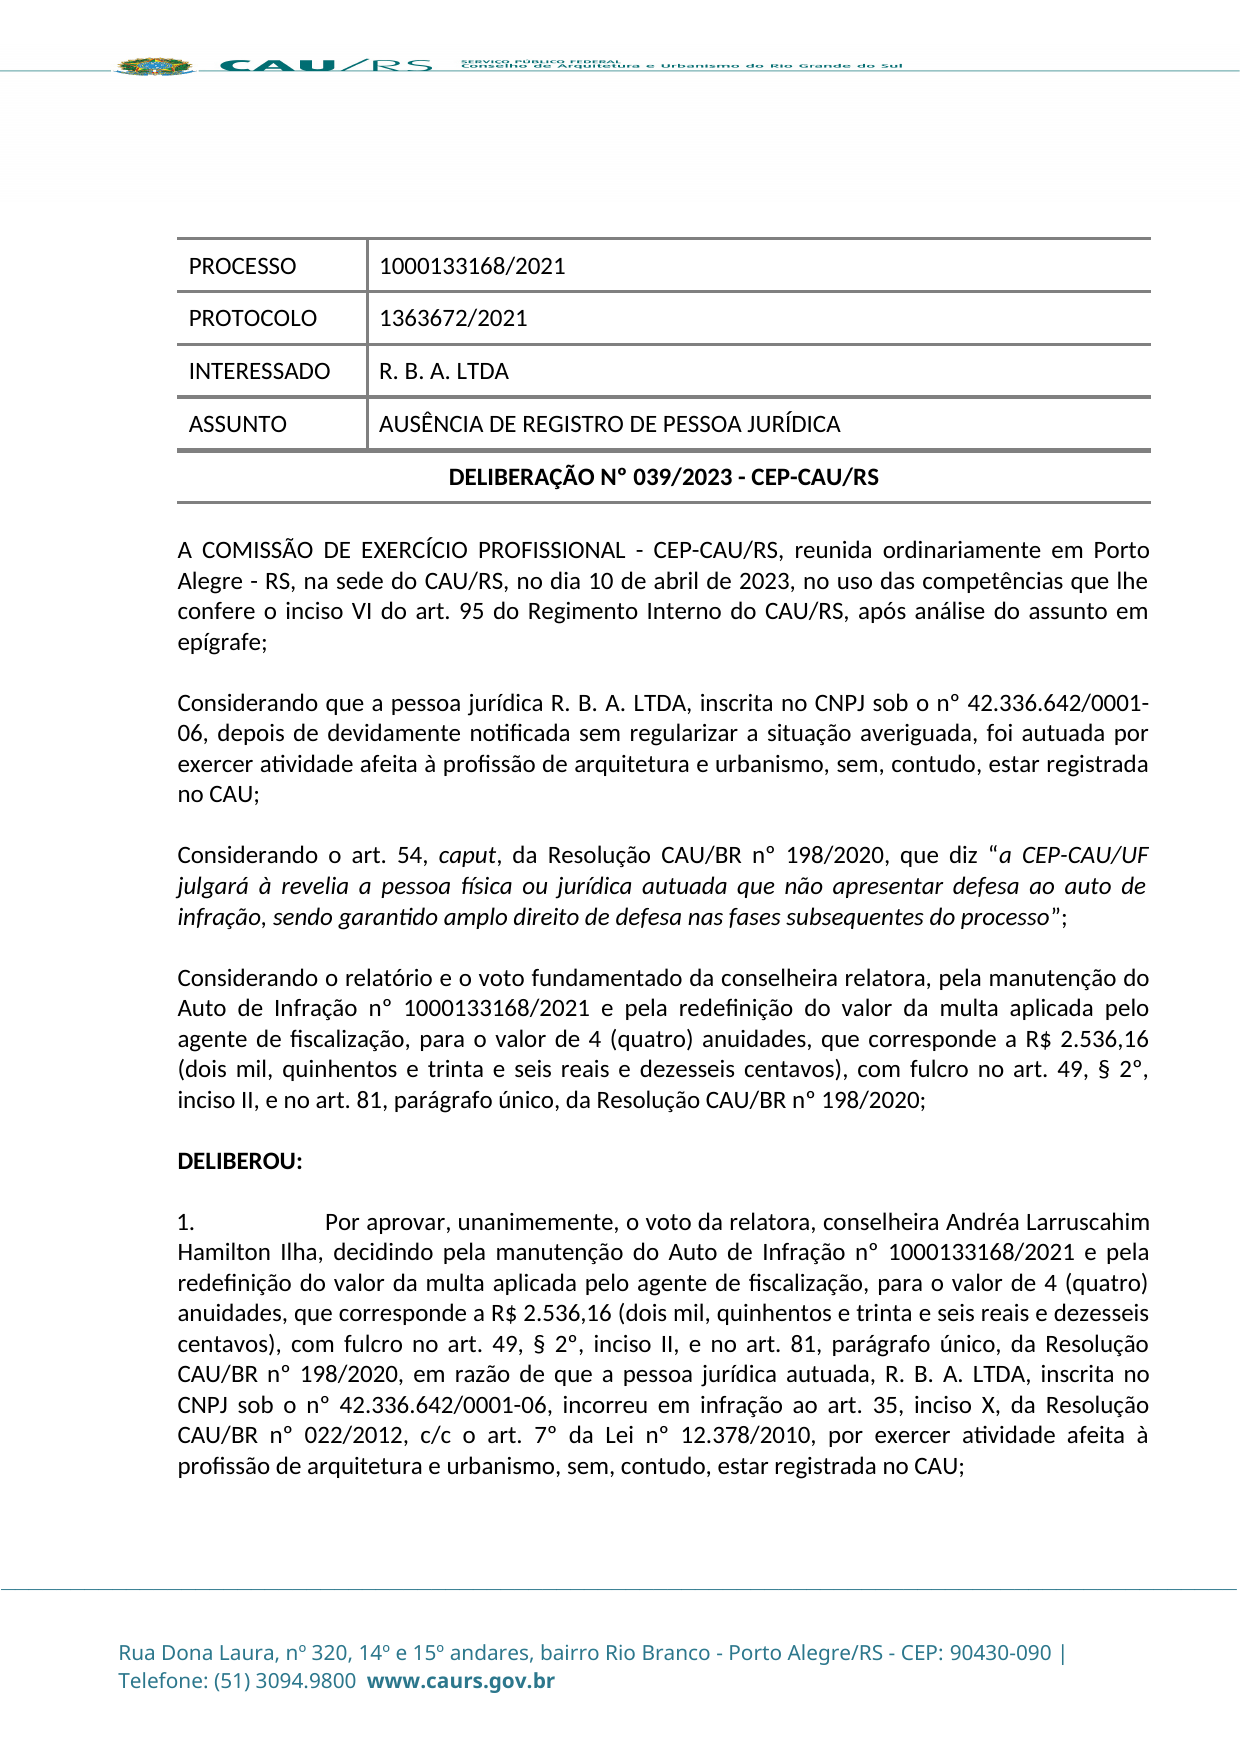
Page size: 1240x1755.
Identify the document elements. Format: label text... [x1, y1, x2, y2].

table_header PROCESSO [177, 240, 366, 290]
text Considerando que a pessoa jurídica R. B. A. LTDA, inscrita no CNPJ sob o nº 42.336.642/0001-06, depois de devidamente notificada sem regularizar a situação averiguada, foi autuada por exercer atividade afeita à profissão de arquitetura e urbanismo, sem, contudo, estar registrada no CAU; [177, 687, 1151, 809]
table_header 1000133168/2021 [369, 240, 1151, 290]
table_cell DELIBERAÇÃO Nº 039/2023 - CEP-CAU/RS [177, 453, 1151, 501]
table_cell AUSÊNCIA DE REGISTRO DE PESSOA JURÍDICA [369, 399, 1151, 448]
table_cell R. B. A. LTDA [369, 346, 1151, 395]
table_cell ASSUNTO [177, 399, 366, 448]
text A COMISSÃO DE EXERCÍCIO PROFISSIONAL - CEP-CAU/RS, reunida ordinariamente em Porto Alegre - RS, na sede do CAU/RS, no dia 10 de abril de 2023, no uso das competências que lhe confere o inciso VI do art. 95 do Regimento Interno do CAU/RS, após análise do assunto em epígrafe; [177, 534, 1151, 657]
list Por aprovar, unanimemente, o voto da relatora, conselheira Andréa Larruscahim Hamilton Ilha, decidindo pela manutenção do Auto de Infração nº 1000133168/2021 e pela redefinição do valor da multa aplicada pelo agente de fiscalização, para o valor de 4 (quatro) anuidades, que corresponde a R$ 2.536,16 (dois mil, quinhentos e trinta e seis reais e dezesseis centavos), com fulcro no art. 49, § 2º, inciso II, e no art. 81, parágrafo único, da Resolução CAU/BR nº 198/2020, em razão de que a pessoa jurídica autuada, R. B. A. LTDA, inscrita no CNPJ sob o nº 42.336.642/0001-06, incorreu em infração ao art. 35, inciso X, da Resolução CAU/BR nº 022/2012, c/c o art. 7º da Lei nº 12.378/2010, por exercer atividade afeita à profissão de arquitetura e urbanismo, sem, contudo, estar registrada no CAU; [176, 1206, 1151, 1481]
table_cell PROTOCOLO [177, 293, 366, 343]
table_cell 1363672/2021 [369, 293, 1151, 343]
text Considerando o relatório e o voto fundamentado da conselheira relatora, pela manutenção do Auto de Infração nº 1000133168/2021 e pela redefinição do valor da multa aplicada pelo agente de fiscalização, para o valor de 4 (quatro) anuidades, que corresponde a R$ 2.536,16 (dois mil, quinhentos e trinta e seis reais e dezesseis centavos), com fulcro no art. 49, § 2º, inciso II, e no art. 81, parágrafo único, da Resolução CAU/BR nº 198/2020; [177, 962, 1151, 1114]
text Considerando o art. 54, caput, da Resolução CAU/BR nº 198/2020, que diz “a CEP-CAU/UF julgará à revelia a pessoa física ou jurídica autuada que não apresentar defesa ao auto de infração, sendo garantido amplo direito de defesa nas fases subsequentes do processo”; [177, 840, 1151, 931]
text DELIBEROU: [177, 1145, 1151, 1175]
table_cell INTERESSADO [177, 346, 366, 395]
